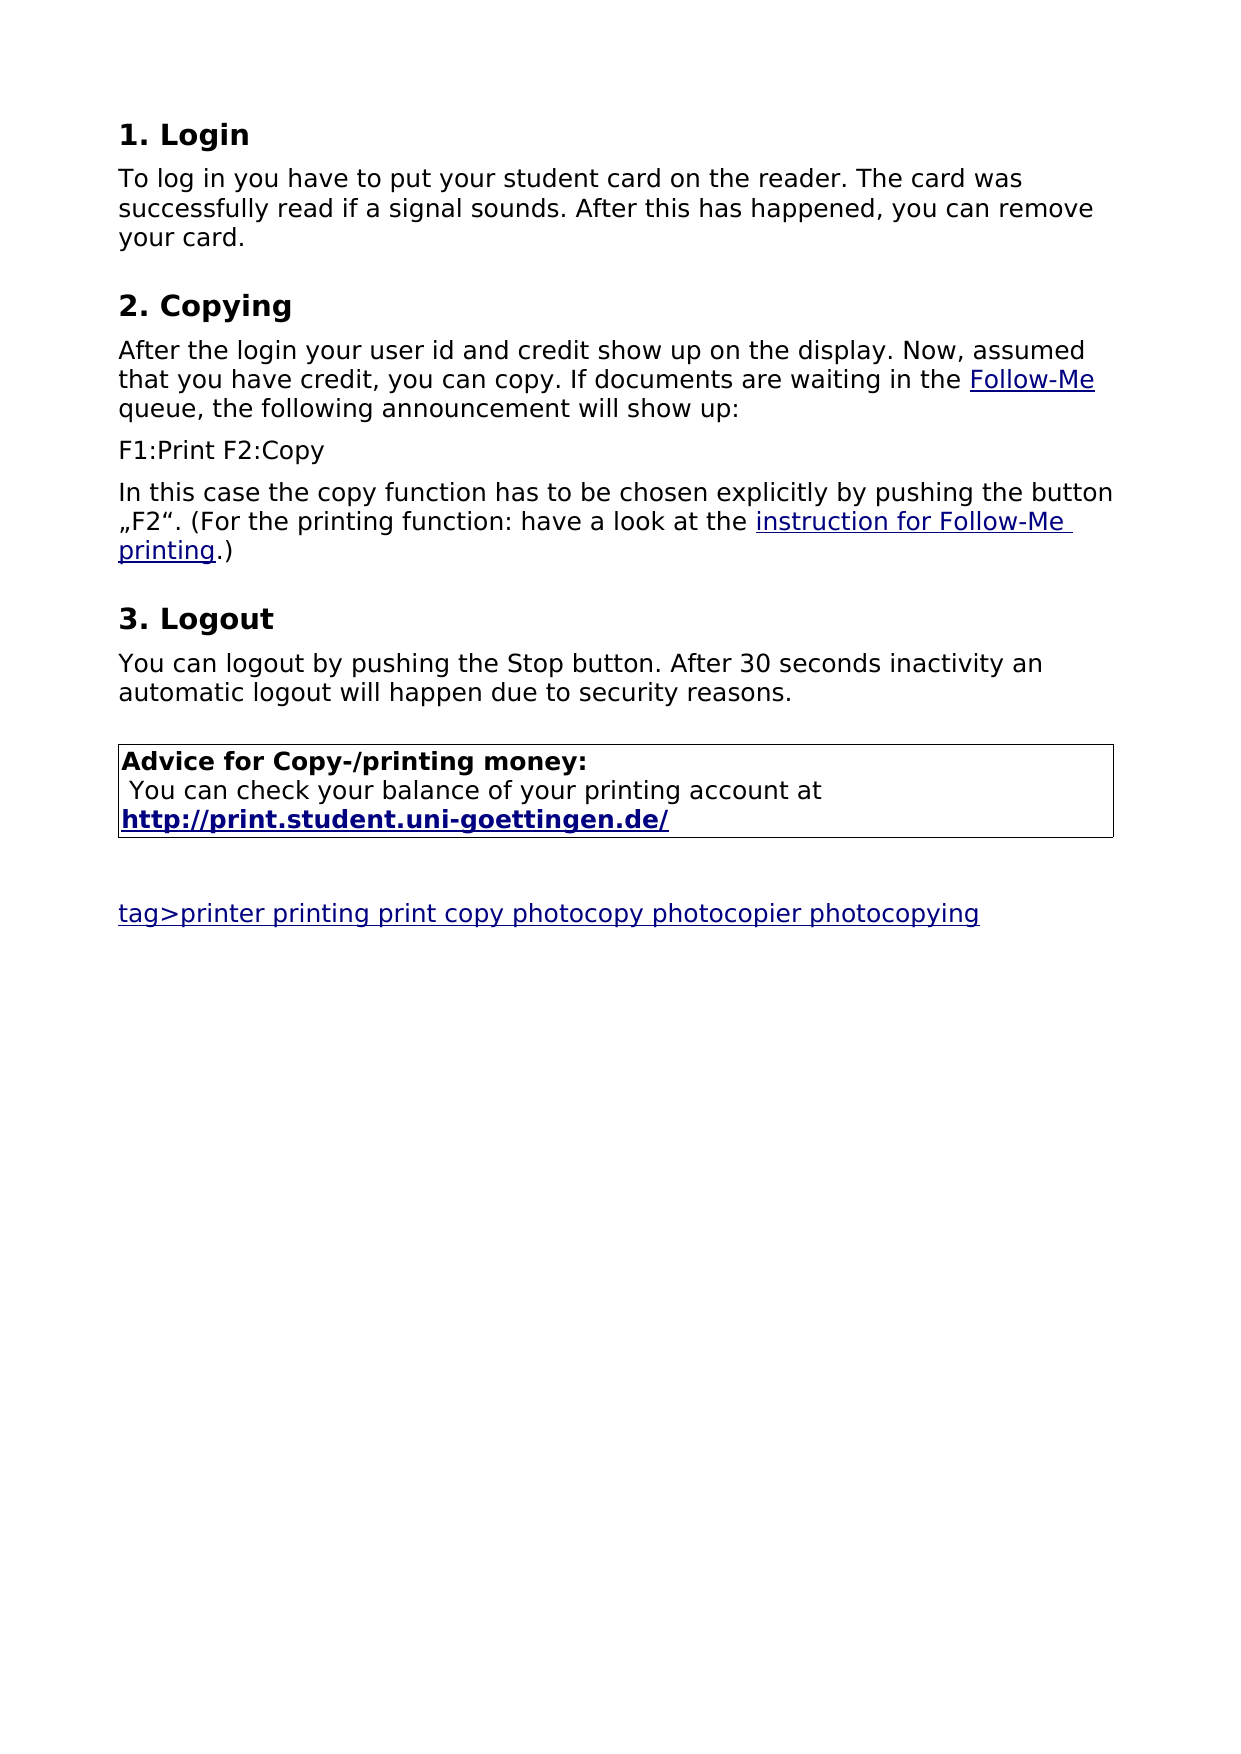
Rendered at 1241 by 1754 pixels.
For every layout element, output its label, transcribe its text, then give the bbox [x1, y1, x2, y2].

subtitle 1. Login [118, 118, 1122, 152]
subtitle 2. Copying [118, 289, 1122, 323]
text tag>printer printing print copy photocopy photocopier photocopying [118, 899, 1122, 929]
text F1:Print F2:Copy [118, 436, 1122, 465]
table_header Advice for Copy-/printing money: You can check your balance of your printing account at http://print.student.uni-goettingen.de/ [119, 745, 1113, 837]
text To log in you have to put your student card on the reader. The card was successfully read if a signal sounds. After this has happened, you can remove your card. [118, 164, 1122, 252]
text After the login your user id and credit show up on the display. Now, assumed that you have credit, you can copy. If documents are waiting in the Follow-Me queue, the following announcement will show up: [118, 336, 1122, 423]
text You can logout by pushing the Stop button. After 30 seconds inactivity an automatic logout will happen due to security reasons. [118, 649, 1122, 707]
subtitle 3. Logout [118, 603, 1122, 637]
text In this case the copy function has to be chosen explicitly by pushing the button „F2“. (For the printing function: have a look at the instruction for Follow-Me printing.) [118, 478, 1122, 565]
